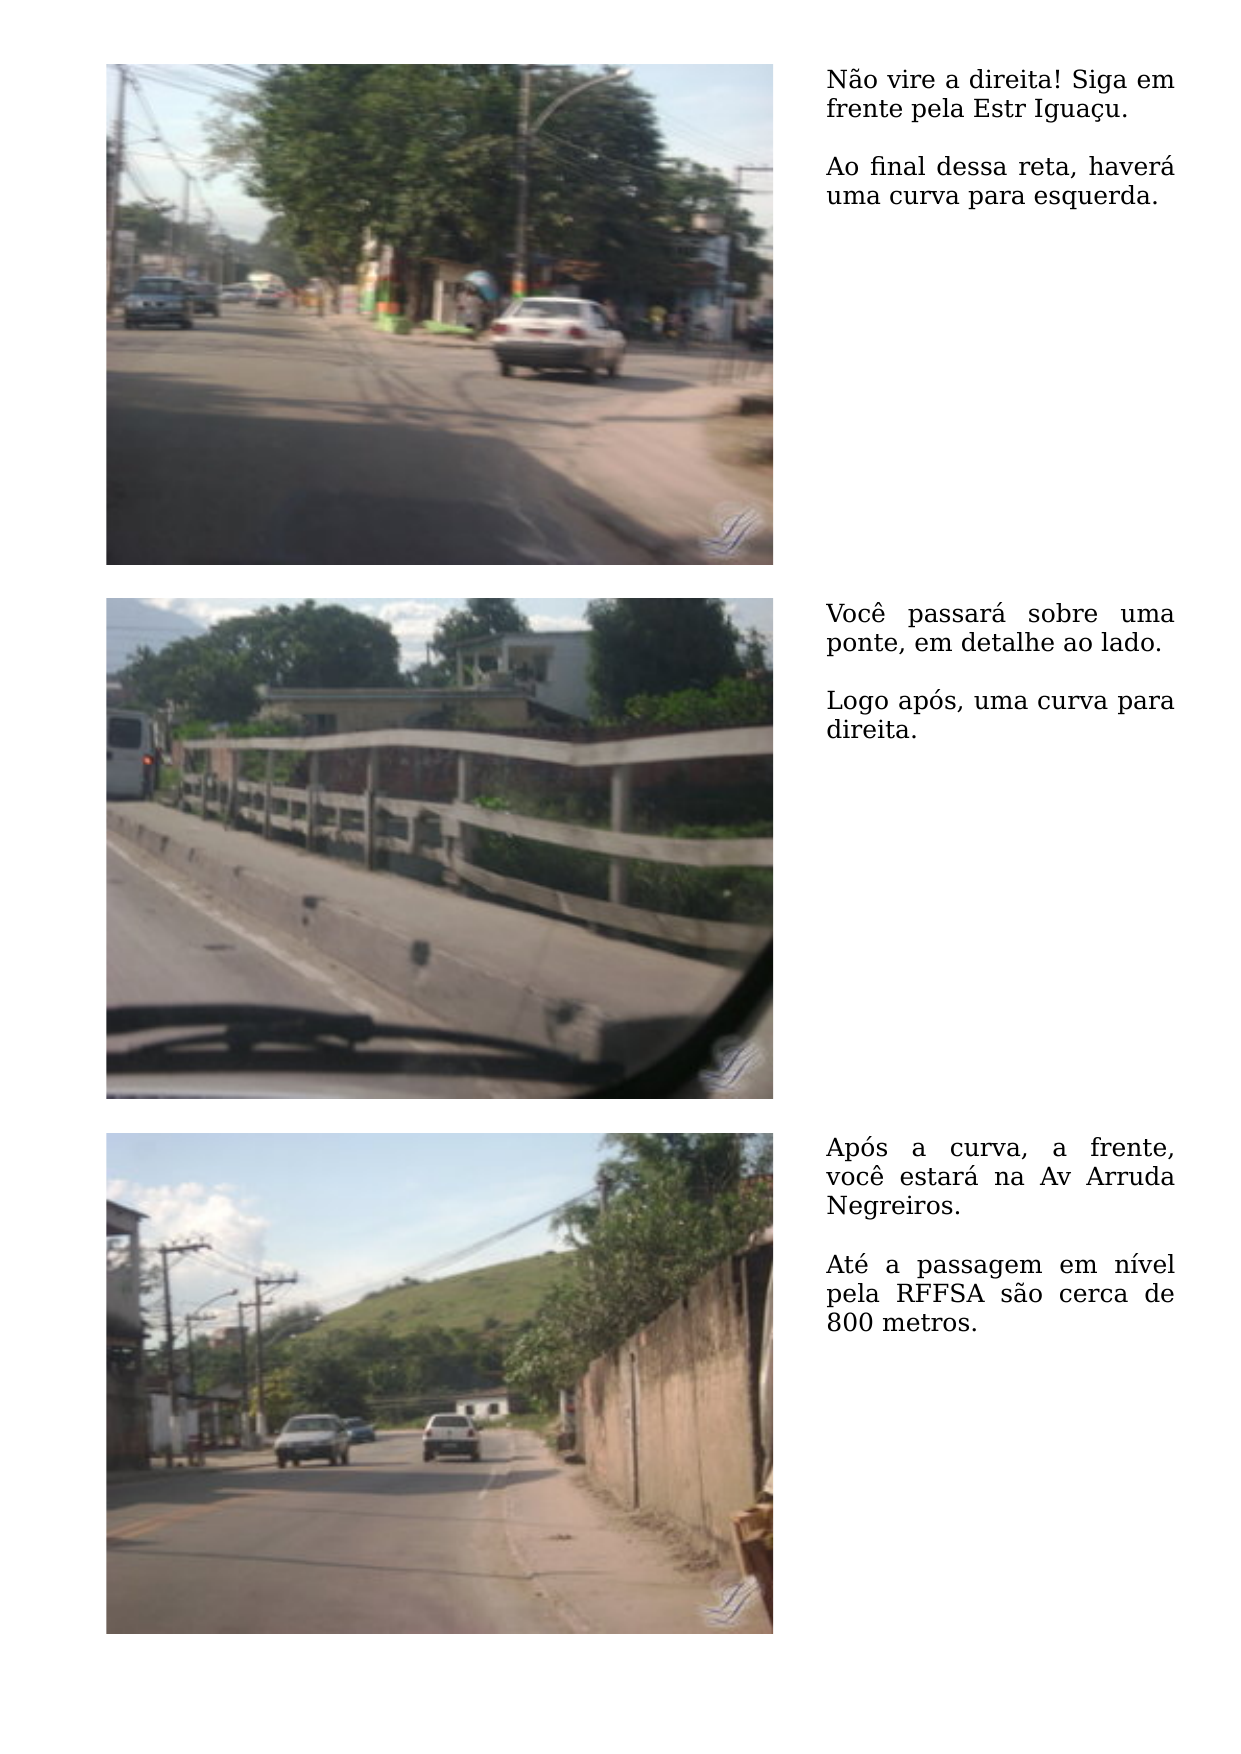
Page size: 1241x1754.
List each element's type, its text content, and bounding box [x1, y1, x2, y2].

table_cell Você passará sobre uma ponte, em detalhe ao lado. Logo após, uma curva para direita. [821, 593, 1181, 1127]
table_cell Após a curva, a frente, você estará na Av Arruda Negreiros. Até a passagem em nível pela RFFSA são cerca de 800 metros. [821, 1128, 1181, 1662]
picture [106, 598, 774, 1099]
table_cell Não vire a direita! Siga em frente pela Estr Iguaçu. Ao final dessa reta, haverá uma curva para esquerda. [821, 59, 1181, 593]
table_cell [59, 59, 821, 593]
table_cell [59, 1128, 821, 1662]
picture [106, 1133, 774, 1634]
picture [106, 64, 774, 565]
table_cell [59, 593, 821, 1127]
